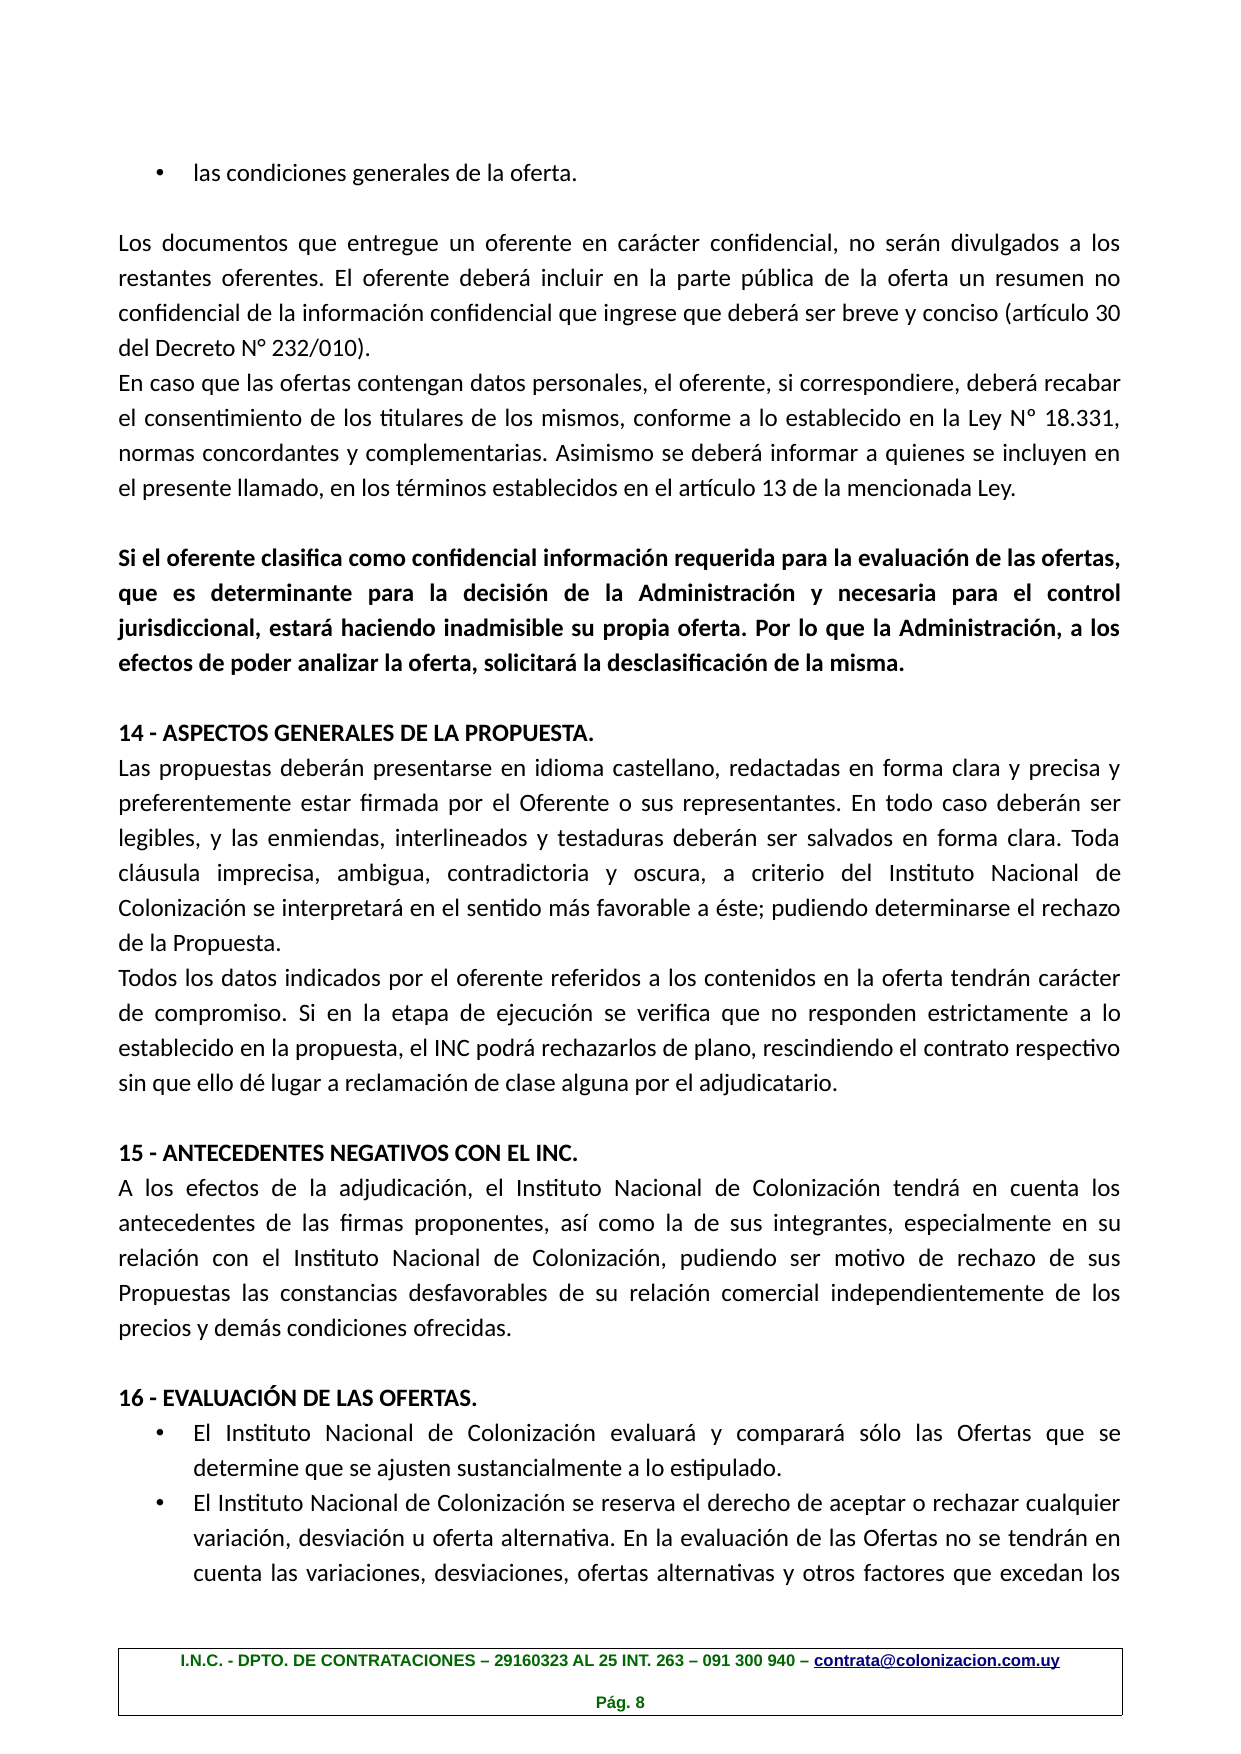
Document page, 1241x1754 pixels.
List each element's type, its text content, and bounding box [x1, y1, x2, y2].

text 15 - ANTECEDENTES NEGATIVOS CON EL INC. [118, 1137, 1122, 1168]
text Todos los datos indicados por el oferente referidos a los contenidos en la oferta tendrán carácter de compromiso. Si en la etapa de ejecución se verifica que no responden estrictamente a lo establecido en la propuesta, el INC podrá rechazarlos de plano, rescindiendo el contrato respectivo sin que ello dé lugar a reclamación de clase alguna por el adjudicatario. [118, 962, 1122, 1098]
text 14 - ASPECTOS GENERALES DE LA PROPUESTA. [118, 717, 1122, 748]
text Las propuestas deberán presentarse en idioma castellano, redactadas en forma clara y precisa y preferentemente estar firmada por el Oferente o sus representantes. En todo caso deberán ser legibles, y las enmiendas, interlineados y testaduras deberán ser salvados en forma clara. Toda cláusula imprecisa, ambigua, contradictoria y oscura, a criterio del Instituto Nacional de Colonización se interpretará en el sentido más favorable a éste; pudiendo determinarse el rechazo de la Propuesta. [118, 752, 1122, 958]
list El Instituto Nacional de Colonización se reserva el derecho de aceptar o rechazar cualquier variación, desviación u oferta alternativa. En la evaluación de las Ofertas no se tendrán en cuenta las variaciones, desviaciones, ofertas alternativas y otros factores que excedan los [156, 1487, 1122, 1588]
text Los documentos que entregue un oferente en carácter confidencial, no serán divulgados a los restantes oferentes. El oferente deberá incluir en la parte pública de la oferta un resumen no confidencial de la información confidencial que ingrese que deberá ser breve y conciso (artículo 30 del Decreto N° 232/010). [118, 227, 1122, 363]
list las condiciones generales de la oferta. [156, 157, 1122, 188]
text A los efectos de la adjudicación, el Instituto Nacional de Colonización tendrá en cuenta los antecedentes de las firmas proponentes, así como la de sus integrantes, especialmente en su relación con el Instituto Nacional de Colonización, pudiendo ser motivo de rechazo de sus Propuestas las constancias desfavorables de su relación comercial independientemente de los precios y demás condiciones ofrecidas. [118, 1172, 1122, 1343]
text Si el oferente clasifica como confidencial información requerida para la evaluación de las ofertas, que es determinante para la decisión de la Administración y necesaria para el control jurisdiccional, estará haciendo inadmisible su propia oferta. Por lo que la Administración, a los efectos de poder analizar la oferta, solicitará la desclasificación de la misma. [118, 542, 1122, 678]
list El Instituto Nacional de Colonización evaluará y comparará sólo las Ofertas que se determine que se ajusten sustancialmente a lo estipulado. [156, 1417, 1122, 1483]
text En caso que las ofertas contengan datos personales, el oferente, si correspondiere, deberá recabar el consentimiento de los titulares de los mismos, conforme a lo establecido en la Ley Nº 18.331, normas concordantes y complementarias. Asimismo se deberá informar a quienes se incluyen en el presente llamado, en los términos establecidos en el artículo 13 de la mencionada Ley. [118, 367, 1122, 503]
text 16 - EVALUACIÓN DE LAS OFERTAS. [118, 1382, 1122, 1413]
